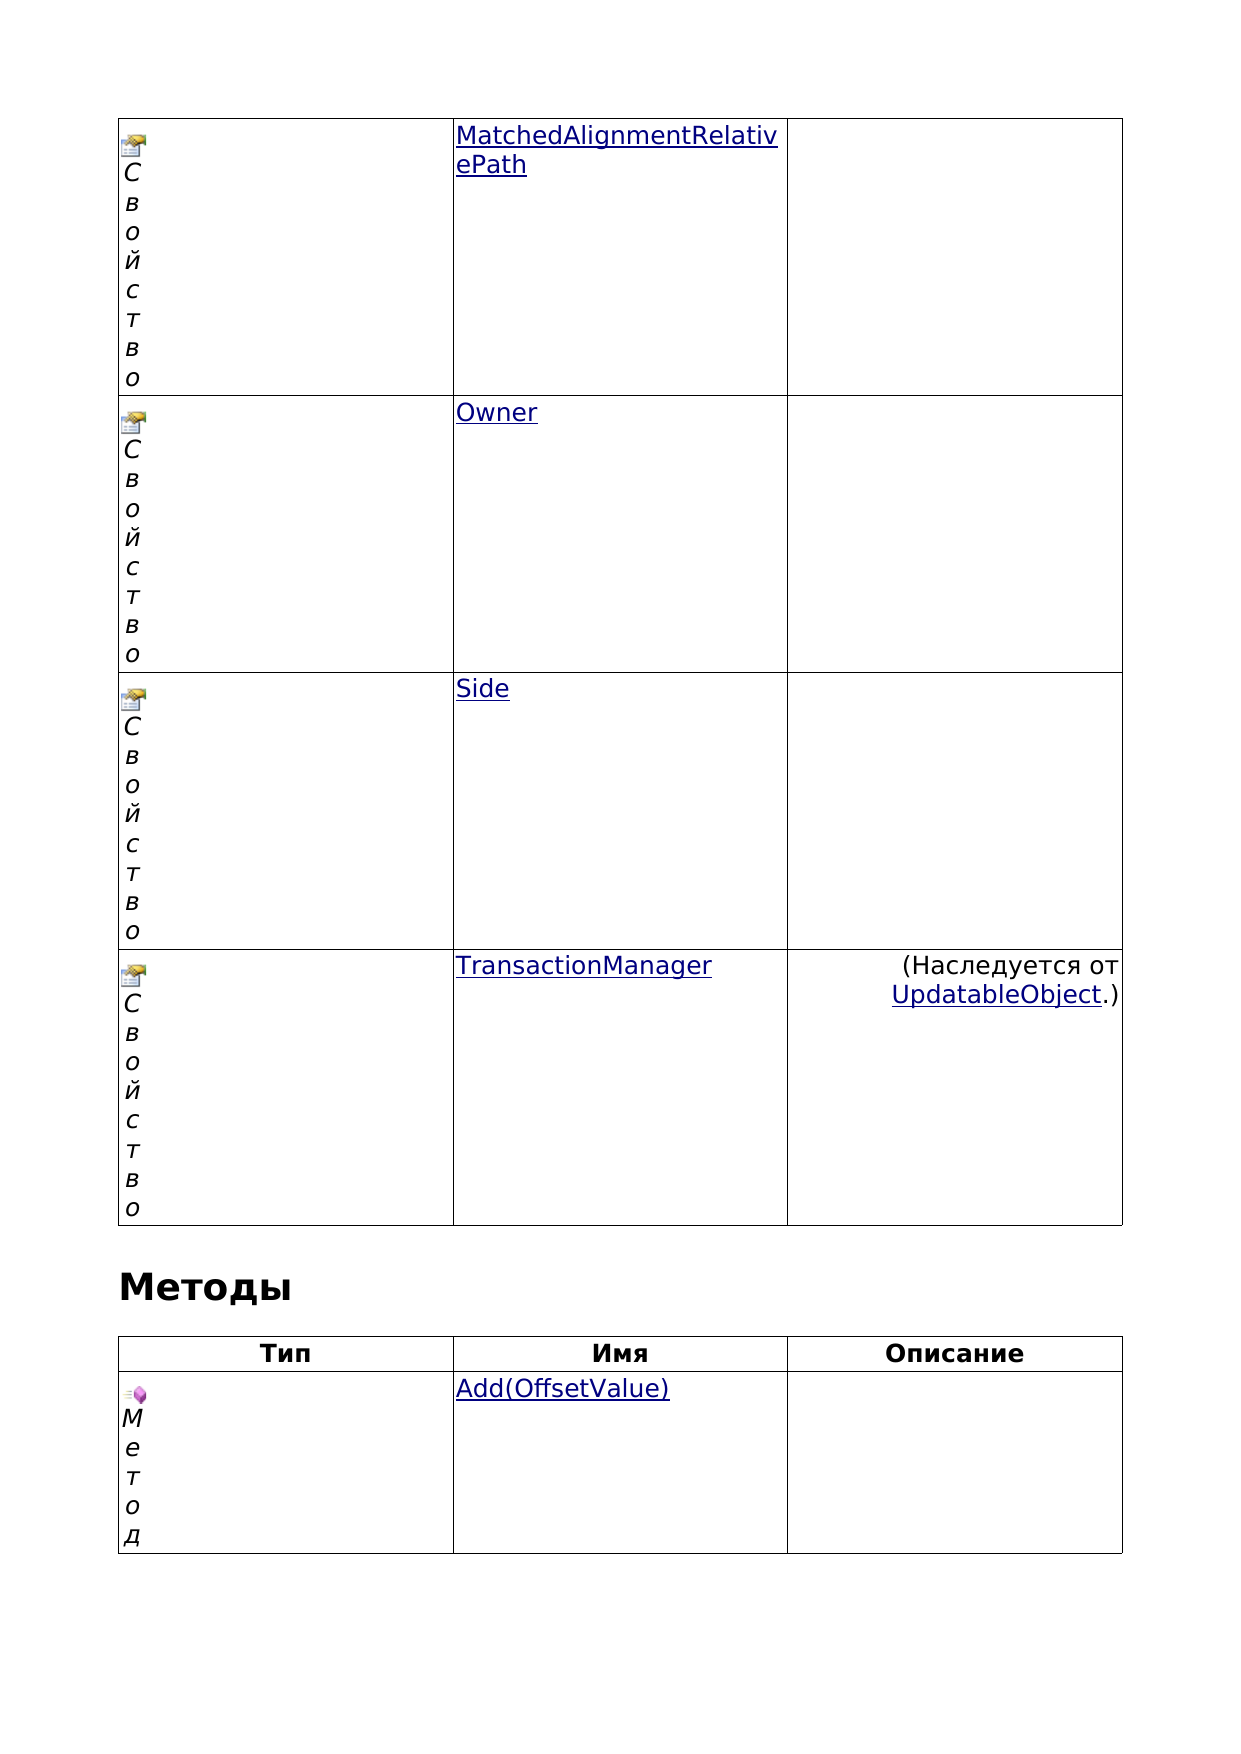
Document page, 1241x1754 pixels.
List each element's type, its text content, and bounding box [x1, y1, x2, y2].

table_cell TransactionManager [454, 950, 787, 1225]
table_cell (Наследуется от UpdatableObject.) [788, 950, 1122, 1225]
table_cell [119, 119, 453, 395]
table_cell [119, 396, 453, 672]
picture [121, 1386, 147, 1404]
table_header Имя [454, 1337, 787, 1371]
table_header Тип [119, 1337, 453, 1371]
table_cell [788, 673, 1122, 948]
table_header Описание [788, 1337, 1122, 1371]
table_cell [788, 119, 1122, 395]
picture [121, 963, 147, 989]
table_cell Owner [454, 396, 787, 672]
table_cell [788, 396, 1122, 672]
picture [121, 133, 147, 159]
table_cell [119, 950, 453, 1225]
table_cell [119, 673, 453, 948]
picture [121, 687, 147, 713]
table_cell [788, 1372, 1122, 1553]
picture [121, 410, 147, 436]
table_cell [119, 1372, 453, 1553]
table_cell MatchedAlignmentRelativePath [454, 119, 787, 395]
subtitle Методы [118, 1265, 1122, 1309]
table_cell Side [454, 673, 787, 948]
table_cell Add(OffsetValue) [454, 1372, 787, 1553]
